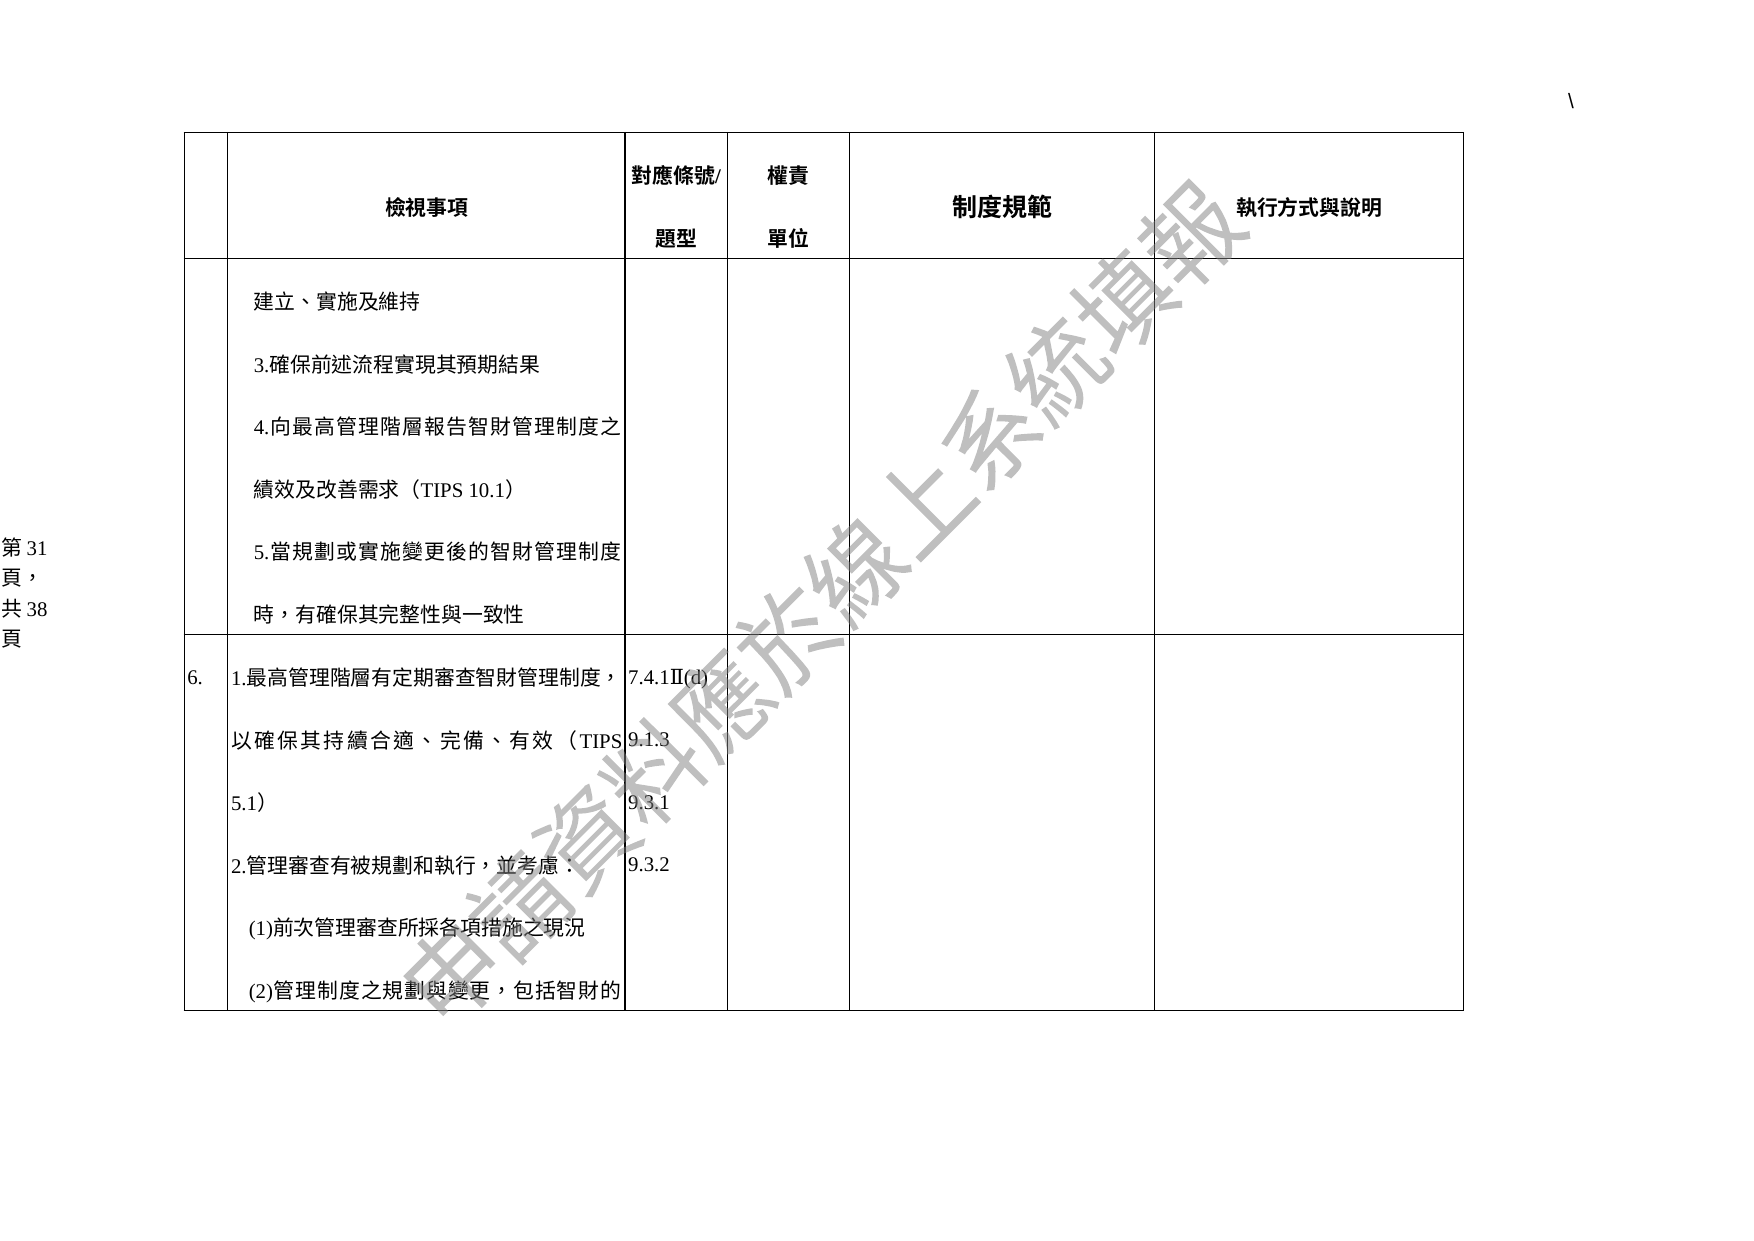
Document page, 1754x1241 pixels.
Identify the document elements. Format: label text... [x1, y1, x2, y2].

table_cell [1134, 293, 1154, 316]
table_cell [728, 635, 849, 1010]
table_cell [185, 259, 227, 634]
table_header [185, 133, 227, 258]
table_cell [756, 635, 776, 648]
table_header 對應條號/題型 [626, 133, 727, 258]
table_header 檢視事項 [228, 133, 624, 258]
table_header 權責 單位 [728, 133, 849, 258]
table_cell [1126, 285, 1149, 308]
table_cell [837, 537, 849, 553]
table_cell [850, 635, 1154, 1010]
table_cell [1155, 259, 1463, 634]
table_cell 1.最高管理階層有定期審查智財管理制度，以確保其持續合適、完備、有效（TIPS 5.1） 2.管理審查有被規劃和執行，並考慮： (1)前次管理審查所採各項措施之現況 (2)管理制度之規劃與變更，包括智財的 [228, 635, 624, 1010]
table_cell [850, 539, 872, 563]
table_cell [1155, 635, 1463, 1010]
table_cell 建立、實施及維持 3.確保前述流程實現其預期結果 4.向最高管理階層報告智財管理制度之績效及改善需求（TIPS 10.1） 5.當規劃或實施變更後的智財管理制度時，有確保其完整性與一致性 [228, 259, 624, 634]
table_cell [850, 529, 862, 545]
table_cell [850, 259, 1154, 634]
table_cell [1111, 270, 1134, 293]
table_cell 7.4.1Ⅱ(d) 9.1.3 9.3.1 9.3.2 [626, 635, 727, 1010]
table_cell [1115, 259, 1154, 281]
table_cell [1118, 278, 1141, 301]
table_cell [626, 259, 727, 634]
table_header 執行方式與說明 [1155, 133, 1463, 258]
table_cell [185, 635, 227, 1010]
table_header 制度規範 [850, 133, 1154, 258]
table_cell [728, 259, 849, 634]
table_cell [728, 696, 738, 708]
table_cell [834, 582, 843, 595]
